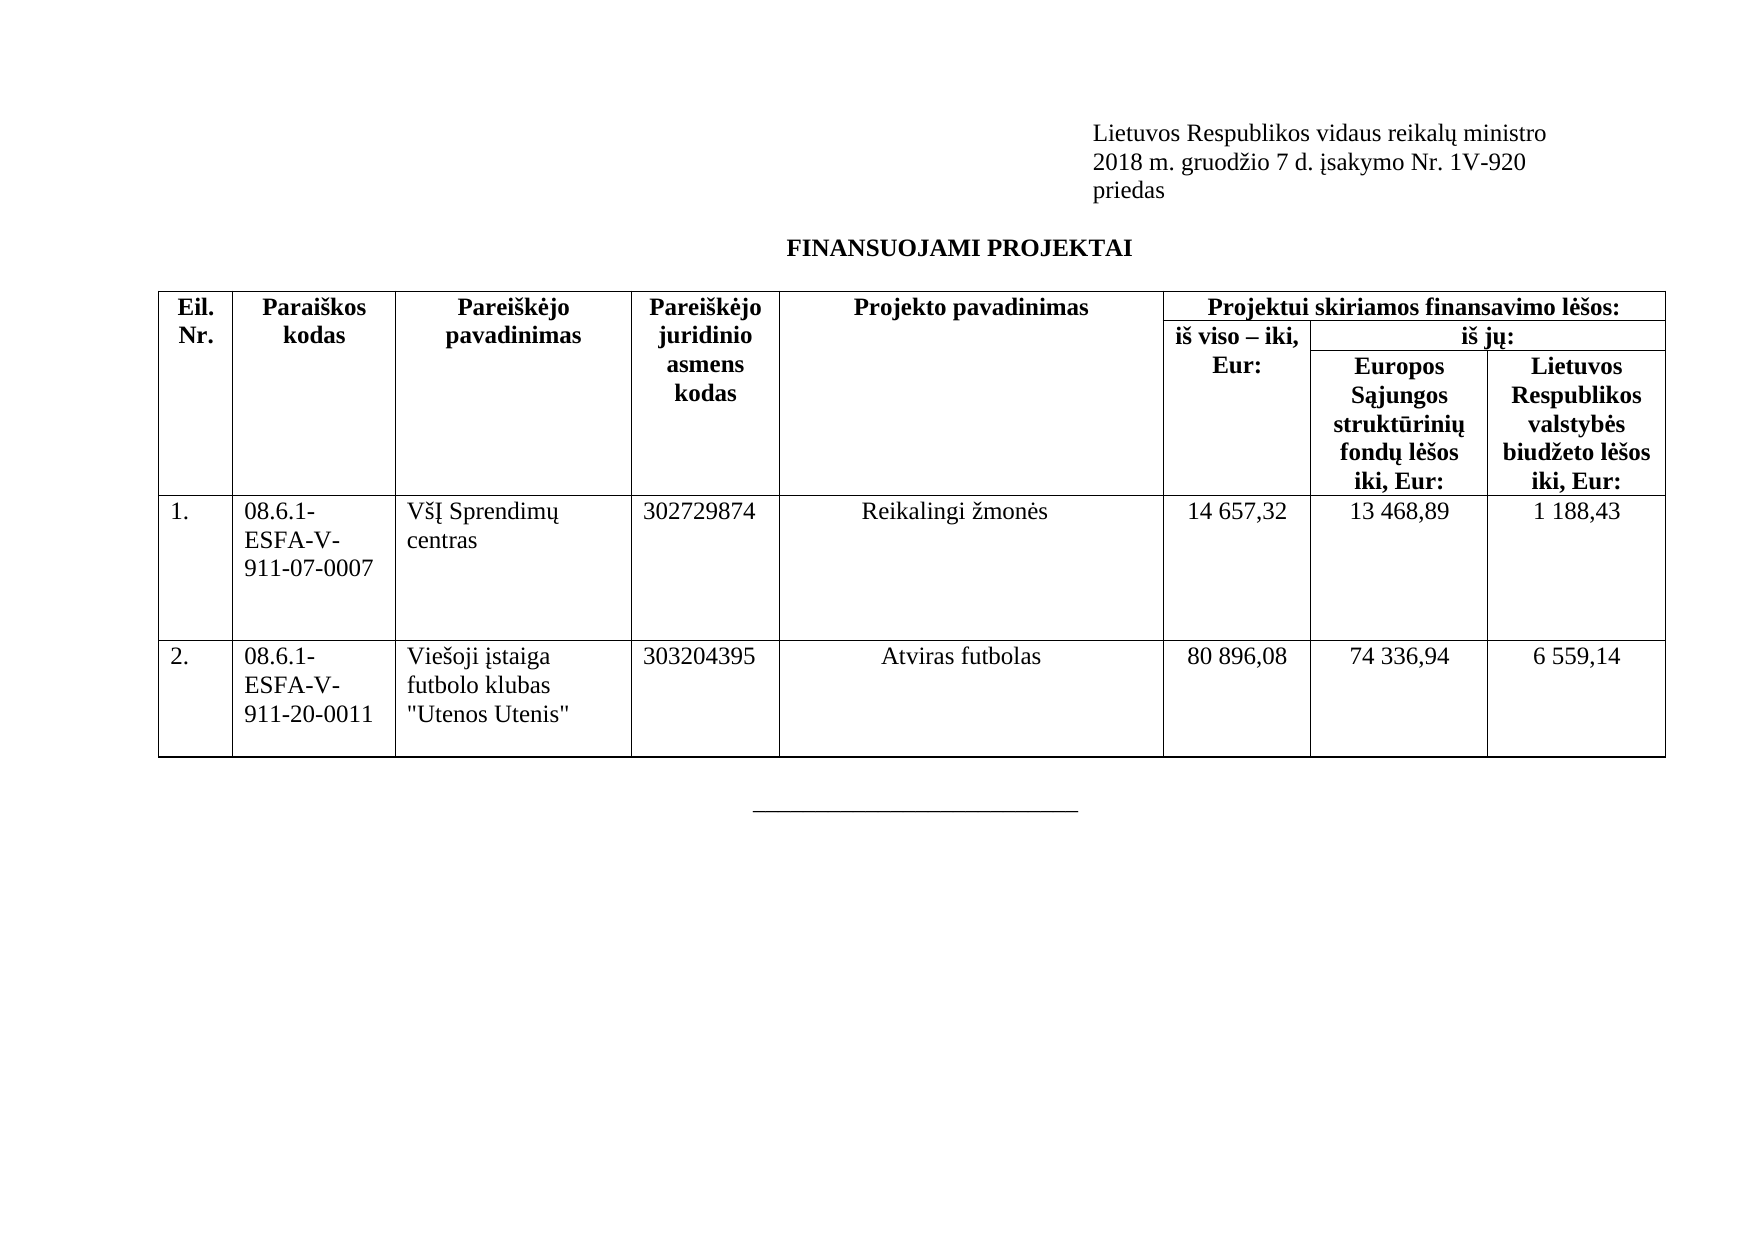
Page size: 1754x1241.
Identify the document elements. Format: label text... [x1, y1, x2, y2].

table_cell 74 336,94 [1311, 641, 1487, 756]
table_cell 13 468,89 [1311, 496, 1487, 640]
text __________________________ [148, 786, 1683, 815]
text 2018 m. gruodžio 7 d. įsakymo Nr. 1V-920 [1093, 147, 1683, 176]
table_cell Reikalingi žmonės [780, 496, 1163, 640]
table_cell Europos Sąjungos struktūrinių fondų lėšos iki, Eur: [1311, 351, 1487, 495]
table_cell Lietuvos Respublikos valstybės biudžeto lėšos iki, Eur: [1488, 351, 1665, 495]
table_header Projekto pavadinimas [780, 292, 1163, 495]
table_cell 303204395 [632, 641, 779, 756]
table_cell 2. [159, 641, 232, 756]
table_cell 1 188,43 [1488, 496, 1665, 640]
text priedas [1093, 176, 1683, 204]
table_header Projektui skiriamos finansavimo lėšos: [1164, 292, 1665, 320]
table_cell 6 559,14 [1488, 641, 1665, 756]
table_cell 08.6.1-ESFA-V-911-20-0011 [233, 641, 395, 756]
table_header Pareiškėjo juridinio asmens kodas [632, 292, 779, 495]
table_cell 14 657,32 [1164, 496, 1310, 640]
table_header Pareiškėjo pavadinimas [396, 292, 631, 495]
table_header Paraiškos kodas [233, 292, 395, 495]
text FINANSUOJAMI PROJEKTAI [148, 233, 1683, 262]
table_cell 80 896,08 [1164, 641, 1310, 756]
table_cell 08.6.1-ESFA-V-911-07-0007 [233, 496, 395, 640]
table_cell VšĮ Sprendimų centras [396, 496, 631, 640]
table_cell Viešoji įstaiga futbolo klubas "Utenos Utenis" [396, 641, 631, 756]
table_cell Atviras futbolas [780, 641, 1163, 756]
table_cell 1. [159, 496, 232, 640]
table_header Eil. Nr. [159, 292, 232, 495]
table_cell iš viso – iki, Eur: [1164, 321, 1310, 495]
text Lietuvos Respublikos vidaus reikalų ministro [1093, 118, 1683, 147]
table_cell 302729874 [632, 496, 779, 640]
table_cell iš jų: [1311, 321, 1665, 350]
